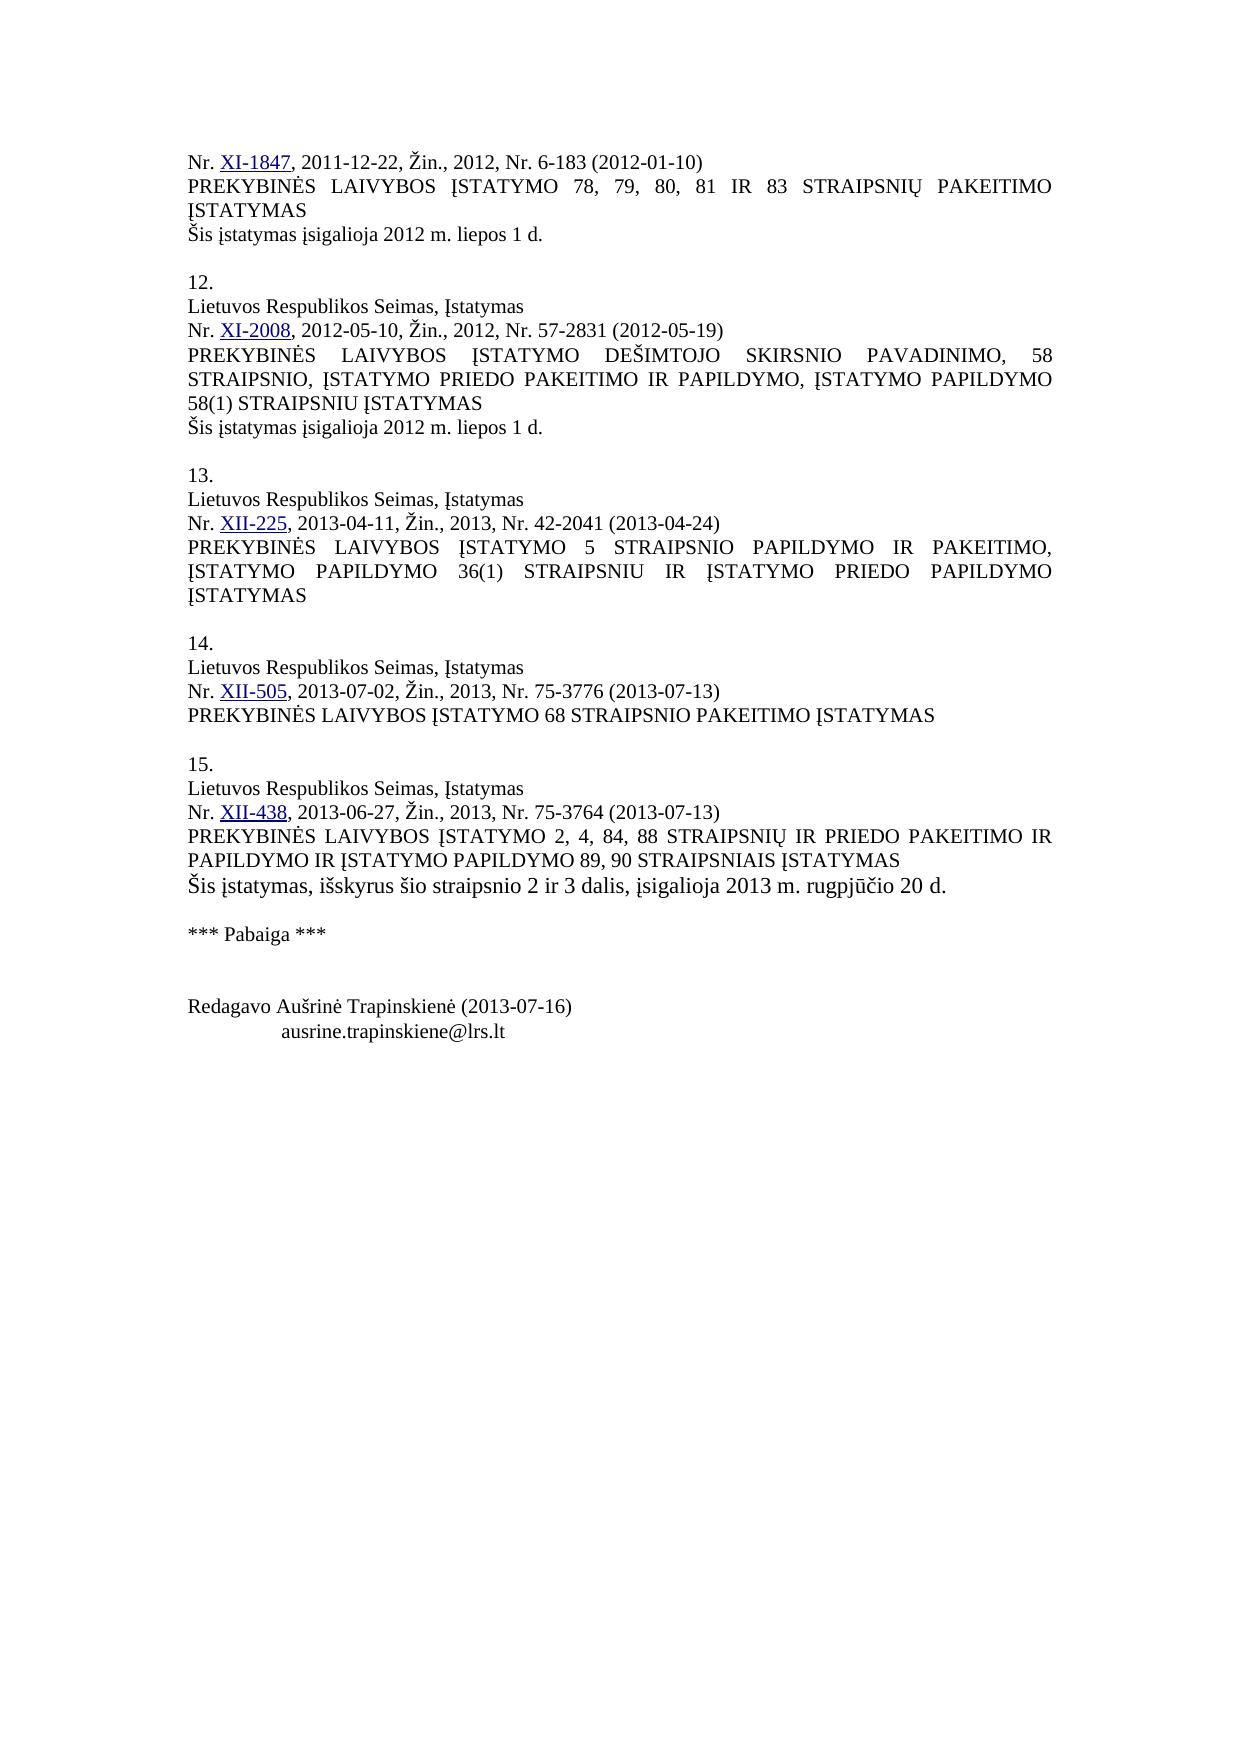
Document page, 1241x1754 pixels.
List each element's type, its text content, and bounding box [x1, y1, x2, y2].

text 12. [187, 270, 1053, 294]
text *** Pabaiga *** [187, 922, 1053, 946]
text Nr. XII-225, 2013-04-11, Žin., 2013, Nr. 42-2041 (2013-04-24) [187, 511, 1053, 535]
text Lietuvos Respublikos Seimas, Įstatymas [187, 487, 1053, 511]
text 13. [187, 463, 1053, 487]
text Šis įstatymas, išskyrus šio straipsnio 2 ir 3 dalis, įsigalioja 2013 m. rugpjūčio 20 d. [187, 872, 1053, 898]
text Nr. XII-438, 2013-06-27, Žin., 2013, Nr. 75-3764 (2013-07-13) [187, 800, 1053, 824]
text PREKYBINĖS LAIVYBOS ĮSTATYMO 68 STRAIPSNIO PAKEITIMO ĮSTATYMAS [187, 703, 1053, 727]
text Lietuvos Respublikos Seimas, Įstatymas [187, 294, 1053, 318]
text PREKYBINĖS LAIVYBOS ĮSTATYMO 2, 4, 84, 88 STRAIPSNIŲ IR PRIEDO PAKEITIMO IR PAPILDYMO IR ĮSTATYMO PAPILDYMO 89, 90 STRAIPSNIAIS ĮSTATYMAS [187, 824, 1053, 872]
text Šis įstatymas įsigalioja 2012 m. liepos 1 d. [187, 415, 1053, 439]
text PREKYBINĖS LAIVYBOS ĮSTATYMO 78, 79, 80, 81 IR 83 STRAIPSNIŲ PAKEITIMO ĮSTATYMAS [187, 174, 1053, 222]
text Redagavo Aušrinė Trapinskienė (2013-07-16) [187, 994, 1053, 1018]
text Šis įstatymas įsigalioja 2012 m. liepos 1 d. [187, 222, 1053, 246]
text PREKYBINĖS LAIVYBOS ĮSTATYMO 5 STRAIPSNIO PAPILDYMO IR PAKEITIMO, ĮSTATYMO PAPILDYMO 36(1) STRAIPSNIU IR ĮSTATYMO PRIEDO PAPILDYMO ĮSTATYMAS [187, 535, 1053, 607]
text Nr. XI-2008, 2012-05-10, Žin., 2012, Nr. 57-2831 (2012-05-19) [187, 318, 1053, 342]
text 15. [187, 752, 1053, 776]
text Nr. XII-505, 2013-07-02, Žin., 2013, Nr. 75-3776 (2013-07-13) [187, 679, 1053, 703]
text Lietuvos Respublikos Seimas, Įstatymas [187, 776, 1053, 800]
text Lietuvos Respublikos Seimas, Įstatymas [187, 655, 1053, 679]
text ausrine.trapinskiene@lrs.lt [187, 1018, 1053, 1043]
text 14. [187, 631, 1053, 655]
text Nr. XI-1847, 2011-12-22, Žin., 2012, Nr. 6-183 (2012-01-10) [187, 150, 1053, 174]
text PREKYBINĖS LAIVYBOS ĮSTATYMO DEŠIMTOJO SKIRSNIO PAVADINIMO, 58 STRAIPSNIO, ĮSTATYMO PRIEDO PAKEITIMO IR PAPILDYMO, ĮSTATYMO PAPILDYMO 58(1) STRAIPSNIU ĮSTATYMAS [187, 342, 1053, 415]
